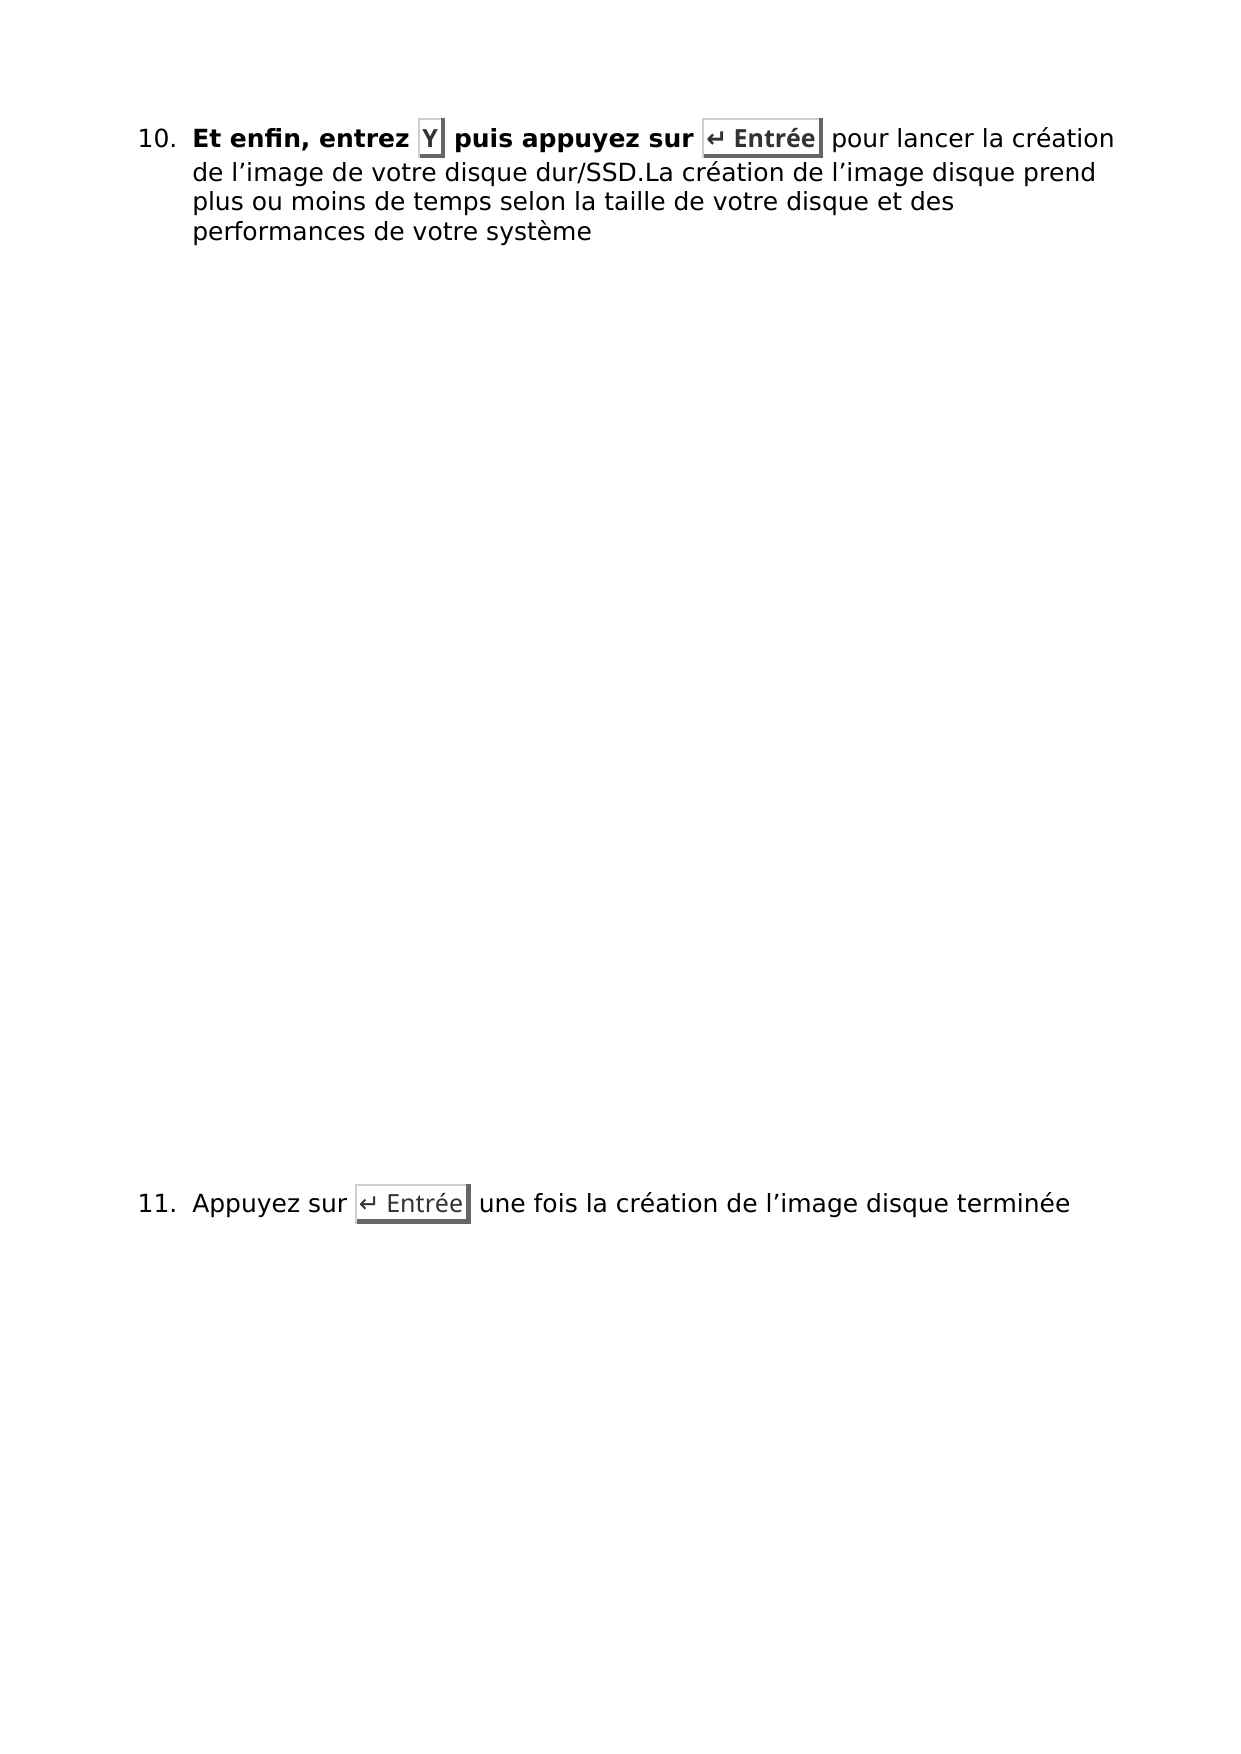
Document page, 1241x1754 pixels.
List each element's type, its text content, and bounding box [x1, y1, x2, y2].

list Et enfin, entrez Y puis appuyez sur ↵ Entrée pour lancer la création de l’image de votre disque dur/SSD.La création de l’image disque prend plus ou moins de temps selon la taille de votre disque et des performances de votre système [177, 118, 1122, 246]
list Appuyez sur ↵ Entrée une fois la création de l’image disque terminée [177, 246, 1122, 1224]
